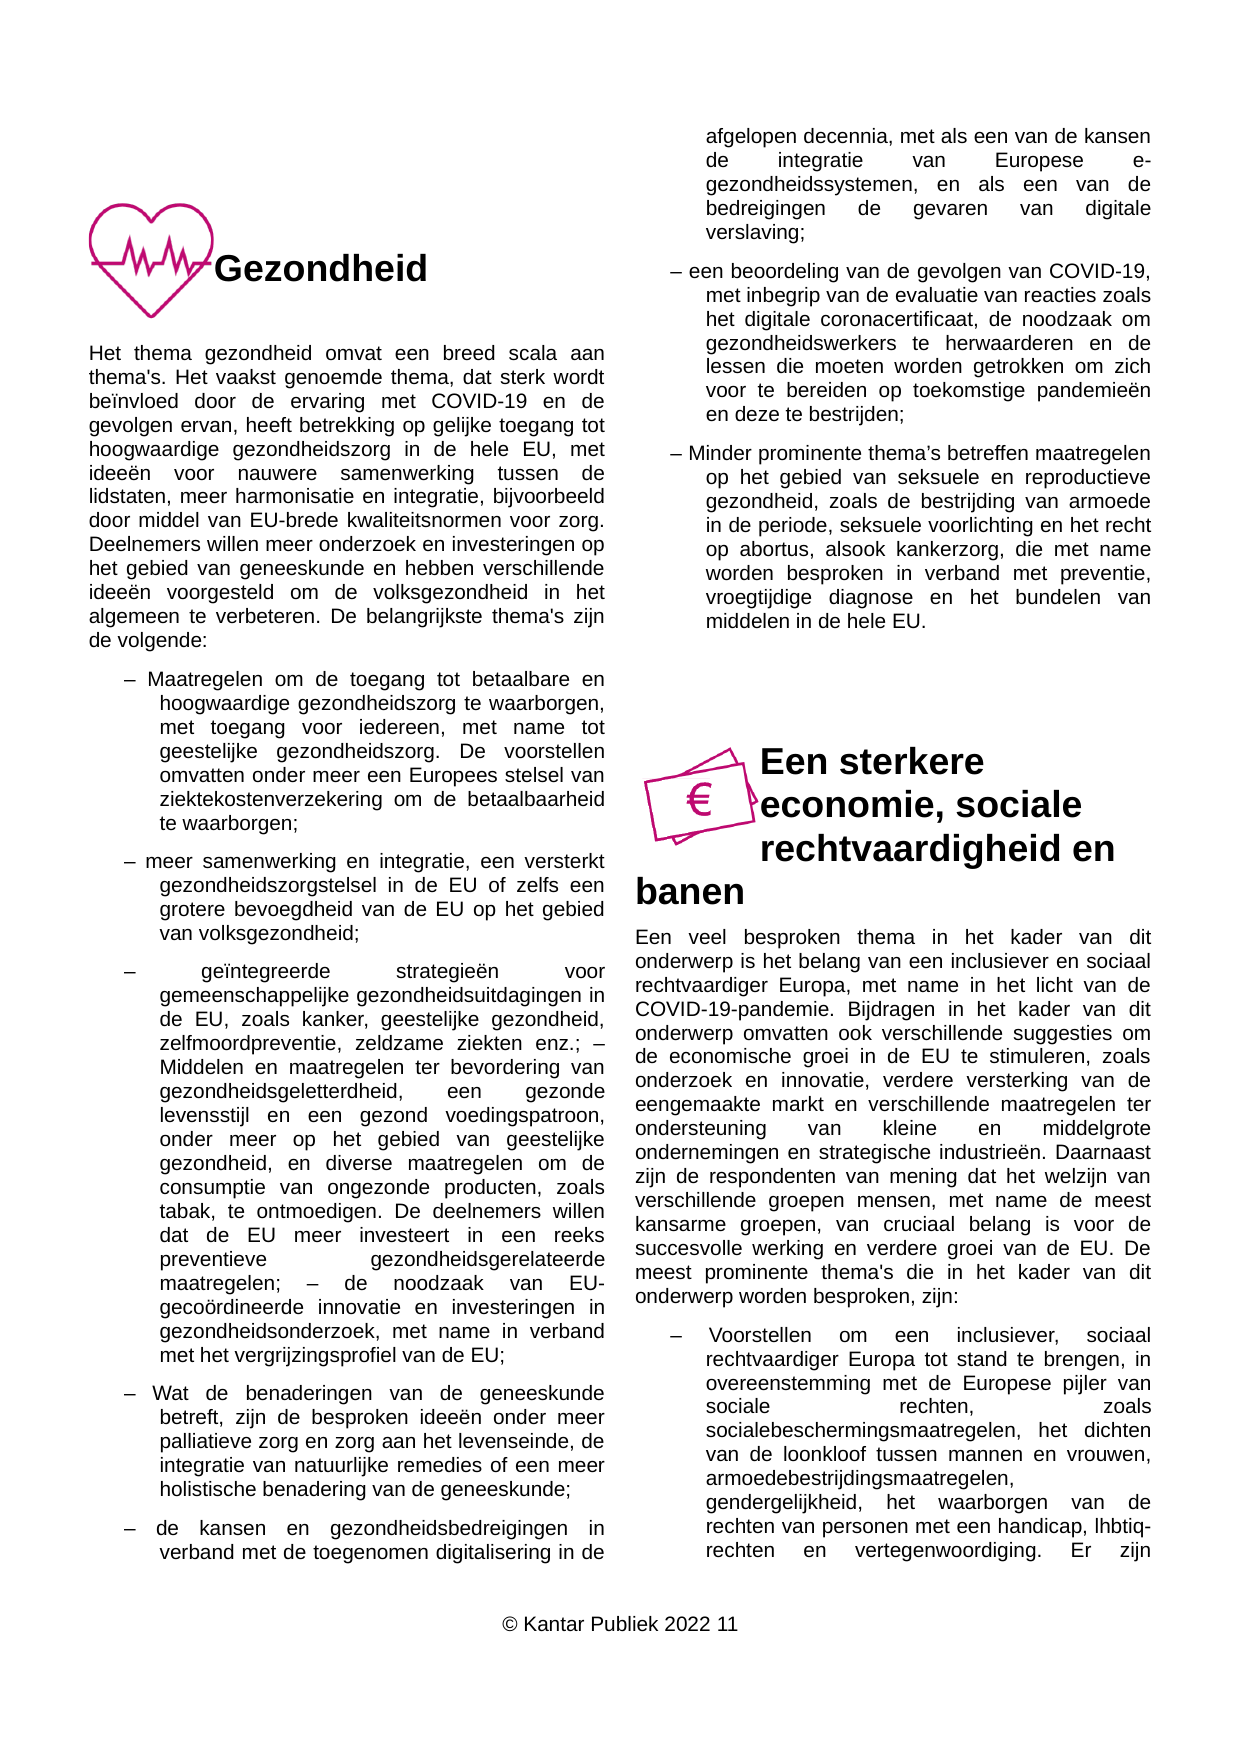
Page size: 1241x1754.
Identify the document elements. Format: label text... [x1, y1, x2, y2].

text ‒ Maatregelen om de toegang tot betaalbare en hoogwaardige gezondheidszorg te waarborgen, met toegang voor iedereen, met name tot geestelijke gezondheidszorg. De voorstellen omvatten onder meer een Europees stelsel van ziektekostenverzekering om de betaalbaarheid te waarborgen; [124, 667, 605, 834]
text ‒ Voorstellen om een inclusiever, sociaal rechtvaardiger Europa tot stand te brengen, in overeenstemming met de Europese pijler van sociale rechten, zoals socialebeschermingsmaatregelen, het dichten van de loonkloof tussen mannen en vrouwen, armoedebestrijdingsmaatregelen, gendergelijkheid, het waarborgen van de rechten van personen met een handicap, lhbtiq-rechten en vertegenwoordiging. Er zijn [670, 1322, 1152, 1562]
subtitle Gezondheid [214, 246, 605, 289]
text ‒ de kansen en gezondheidsbedreigingen in verband met de toegenomen digitalisering in de [124, 1516, 605, 1563]
text ‒ een beoordeling van de gevolgen van COVID-19, met inbegrip van de evaluatie van reacties zoals het digitale coronacertificaat, de noodzaak om gezondheidswerkers te herwaarderen en de lessen die moeten worden getrokken om zich voor te bereiden op toekomstige pandemieën en deze te bestrijden; [670, 258, 1152, 426]
text Het thema gezondheid omvat een breed scala aan thema's. Het vaakst genoemde thema, dat sterk wordt beïnvloed door de ervaring met COVID-19 en de gevolgen ervan, heeft betrekking op gelijke toegang tot hoogwaardige gezondheidszorg in de hele EU, met ideeën voor nauwere samenwerking tussen de lidstaten, meer harmonisatie en integratie, bijvoorbeeld door middel van EU-brede kwaliteitsnormen voor zorg. Deelnemers willen meer onderzoek en investeringen op het gebied van geneeskunde en hebben verschillende ideeën voorgesteld om de volksgezondheid in het algemeen te verbeteren. De belangrijkste thema's zijn de volgende: [88, 341, 605, 652]
text afgelopen decennia, met als een van de kansen de integratie van Europese e-gezondheidssystemen, en als een van de bedreigingen de gevaren van digitale verslaving; [670, 124, 1152, 244]
subtitle Een sterkere economie, sociale rechtvaardigheid en banen [635, 739, 1152, 912]
picture [88, 202, 214, 319]
picture [642, 746, 760, 846]
text ‒ geïntegreerde strategieën voor gemeenschappelijke gezondheidsuitdagingen in de EU, zoals kanker, geestelijke gezondheid, zelfmoordpreventie, zeldzame ziekten enz.; ‒ Middelen en maatregelen ter bevordering van gezondheidsgeletterdheid, een gezonde levensstijl en een gezond voedingspatroon, onder meer op het gebied van geestelijke gezondheid, en diverse maatregelen om de consumptie van ongezonde producten, zoals tabak, te ontmoedigen. De deelnemers willen dat de EU meer investeert in een reeks preventieve gezondheidsgerelateerde maatregelen; ‒ de noodzaak van EU-gecoördineerde innovatie en investeringen in gezondheidsonderzoek, met name in verband met het vergrijzingsprofiel van de EU; [124, 959, 605, 1367]
text Een veel besproken thema in het kader van dit onderwerp is het belang van een inclusiever en sociaal rechtvaardiger Europa, met name in het licht van de COVID-19-pandemie. Bijdragen in het kader van dit onderwerp omvatten ook verschillende suggesties om de economische groei in de EU te stimuleren, zoals onderzoek en innovatie, verdere versterking van de eengemaakte markt en verschillende maatregelen ter ondersteuning van kleine en middelgrote ondernemingen en strategische industrieën. Daarnaast zijn de respondenten van mening dat het welzijn van verschillende groepen mensen, met name de meest kansarme groepen, van cruciaal belang is voor de succesvolle werking en verdere groei van de EU. De meest prominente thema's die in het kader van dit onderwerp worden besproken, zijn: [635, 924, 1152, 1308]
text ‒ meer samenwerking en integratie, een versterkt gezondheidszorgstelsel in de EU of zelfs een grotere bevoegdheid van de EU op het gebied van volksgezondheid; [124, 849, 605, 945]
text ‒ Minder prominente thema’s betreffen maatregelen op het gebied van seksuele en reproductieve gezondheid, zoals de bestrijding van armoede in de periode, seksuele voorlichting en het recht op abortus, alsook kankerzorg, die met name worden besproken in verband met preventie, vroegtijdige diagnose en het bundelen van middelen in de hele EU. [670, 441, 1152, 632]
text ‒ Wat de benaderingen van de geneeskunde betreft, zijn de besproken ideeën onder meer palliatieve zorg en zorg aan het levenseinde, de integratie van natuurlijke remedies of een meer holistische benadering van de geneeskunde; [124, 1381, 605, 1501]
